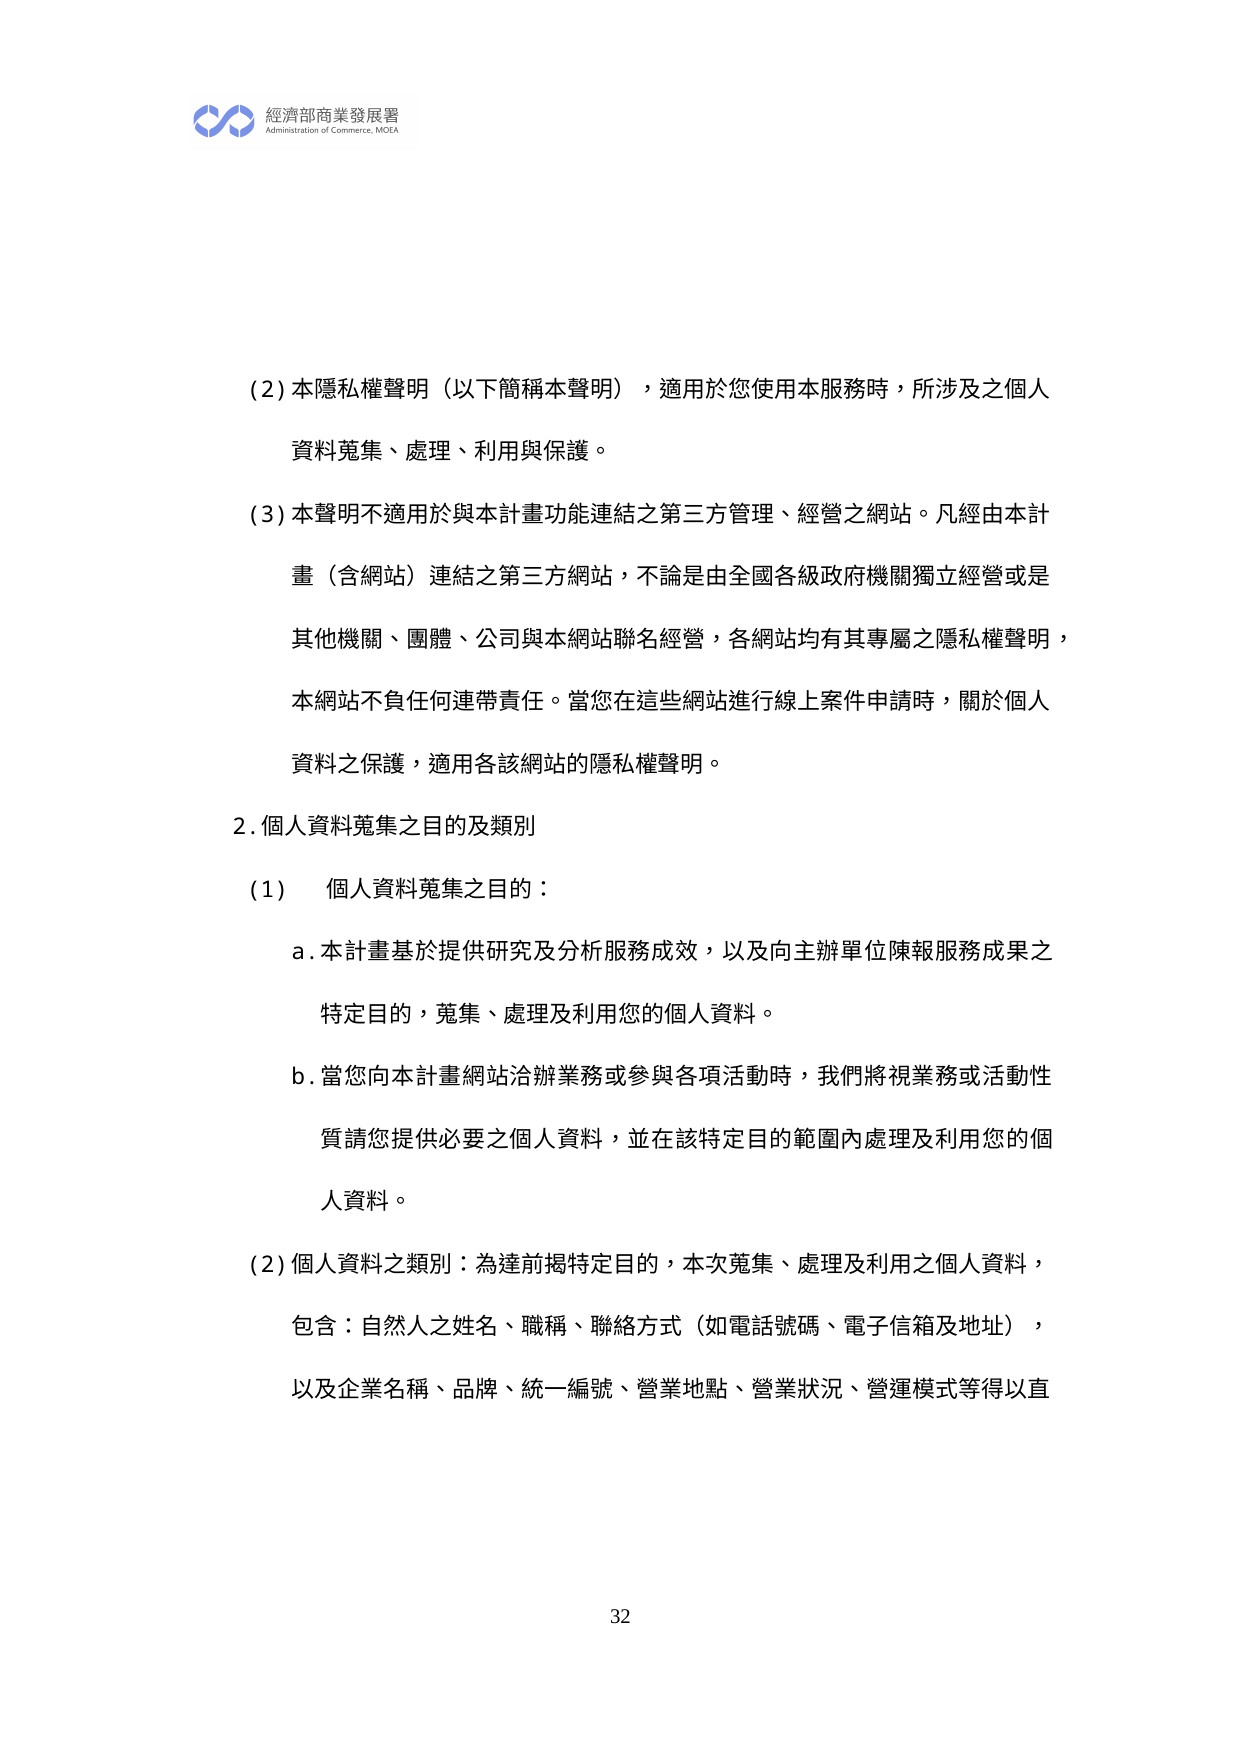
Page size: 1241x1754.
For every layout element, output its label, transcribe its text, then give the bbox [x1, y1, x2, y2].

list 當您向本計畫網站洽辦業務或參與各項活動時，我們將視業務或活動性質請您提供必要之個人資料，並在該特定目的範圍內處理及利用您的個人資料。 [291, 1033, 1053, 1221]
list 個人資料之類別：為達前揭特定目的，本次蒐集、處理及利用之個人資料，包含：自然人之姓名、職稱、聯絡方式（如電話號碼、電子信箱及地址），以及企業名稱、品牌、統一編號、營業地點、營業狀況、營運模式等得以直 [247, 1221, 1053, 1408]
list 本隱私權聲明（以下簡稱本聲明），適用於您使用本服務時，所涉及之個人資料蒐集、處理、利用與保護。 [247, 346, 1053, 471]
list 個人資料蒐集之目的： [247, 846, 1053, 908]
list 本聲明不適用於與本計畫功能連結之第三方管理、經營之網站。凡經由本計畫（含網站）連結之第三方網站，不論是由全國各級政府機關獨立經營或是其他機關、團體、公司與本網站聯名經營，各網站均有其專屬之隱私權聲明，本網站不負任何連帶責任。當您在這些網站進行線上案件申請時，關於個人資料之保護，適用各該網站的隱私權聲明。 [247, 471, 1053, 783]
list 個人資料蒐集之目的及類別 [232, 783, 1053, 846]
list 本計畫基於提供研究及分析服務成效，以及向主辦單位陳報服務成果之特定目的，蒐集、處理及利用您的個人資料。 [291, 908, 1053, 1033]
